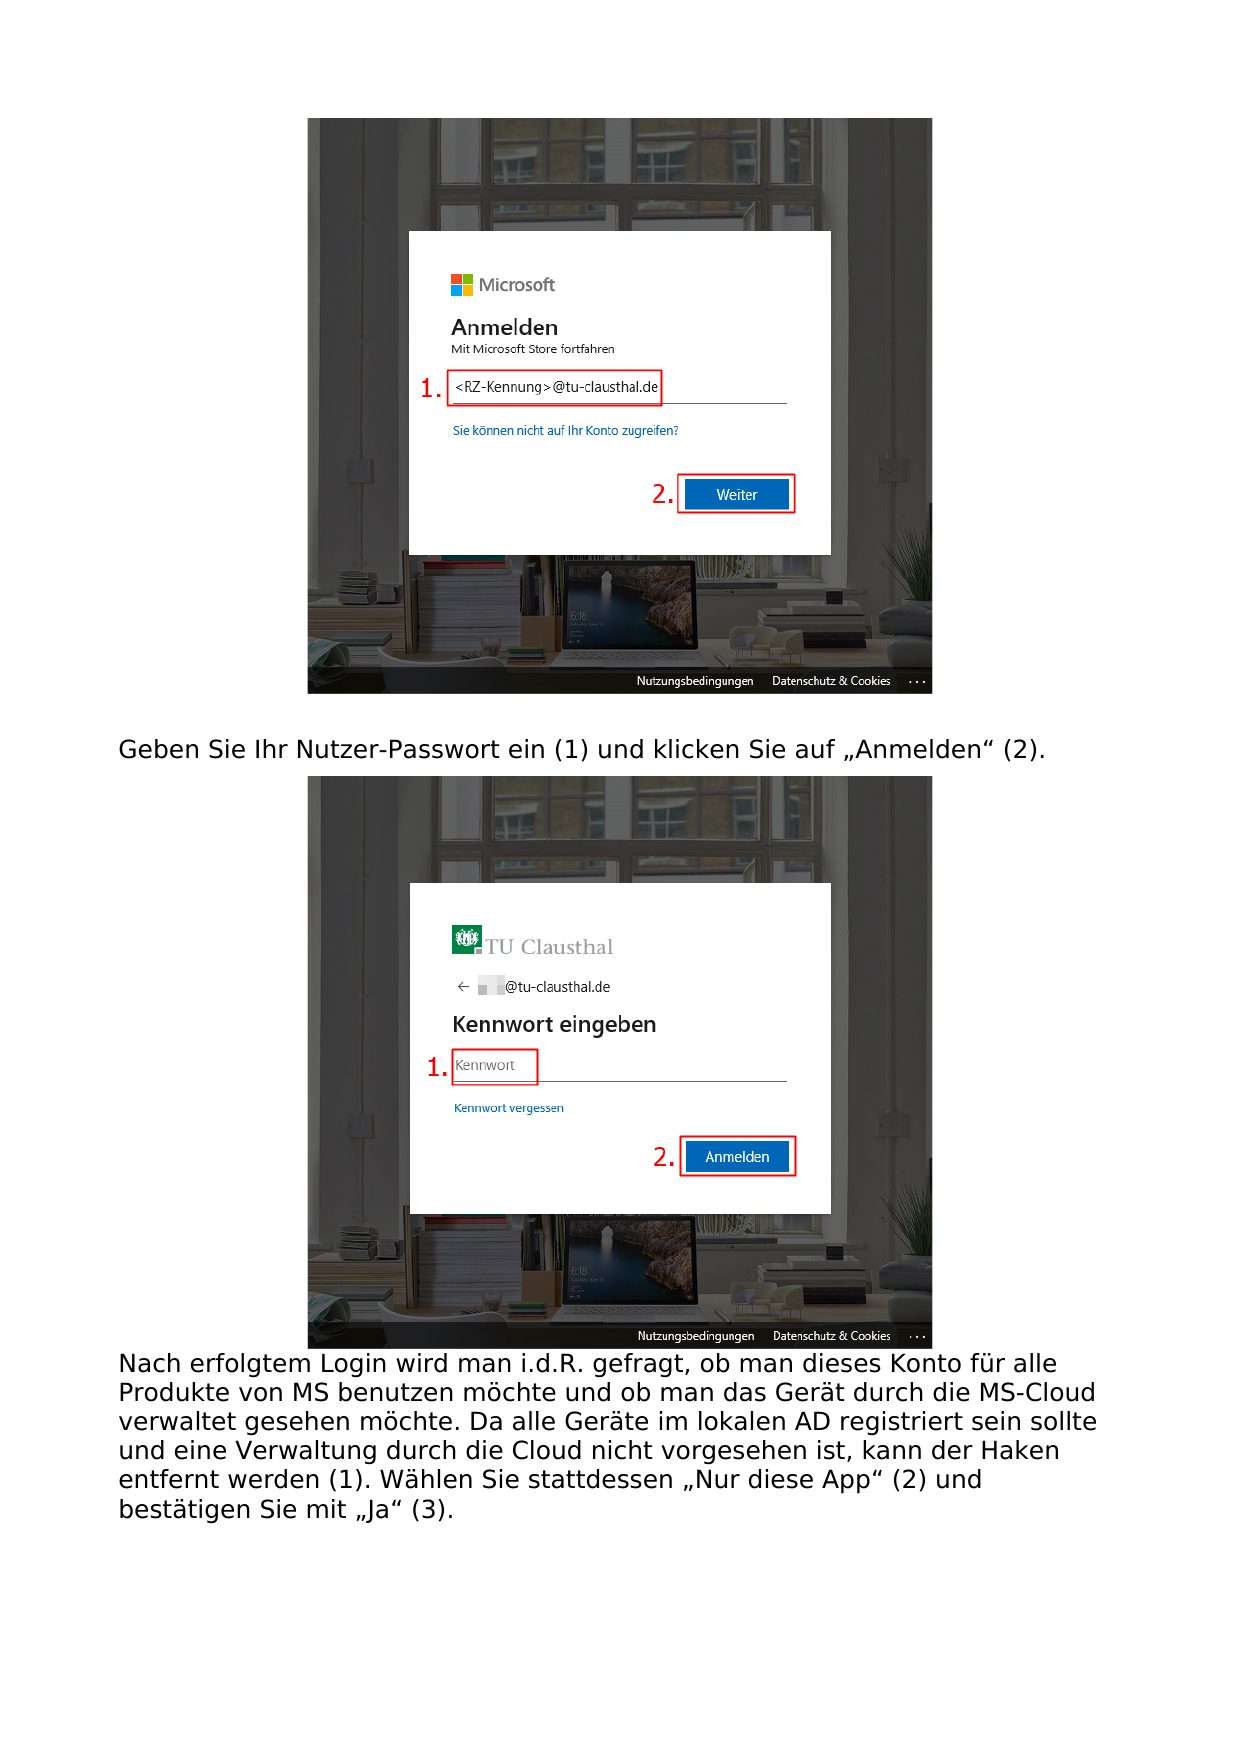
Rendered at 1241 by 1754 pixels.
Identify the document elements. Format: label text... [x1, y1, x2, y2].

text Geben Sie Ihr Nutzer-Passwort ein (1) und klicken Sie auf „Anmelden“ (2). [118, 735, 1122, 764]
text Nach erfolgtem Login wird man i.d.R. gefragt, ob man dieses Konto für alle Produkte von MS benutzen möchte und ob man das Gerät durch die MS-Cloud verwaltet gesehen möchte. Da alle Geräte im lokalen AD registriert sein sollte und eine Verwaltung durch die Cloud nicht vorgesehen ist, kann der Haken entfernt werden (1). Wählen Sie stattdessen „Nur diese App“ (2) und bestätigen Sie mit „Ja“ (3). [118, 1159, 1122, 1524]
picture [307, 118, 933, 694]
picture [307, 776, 933, 1349]
